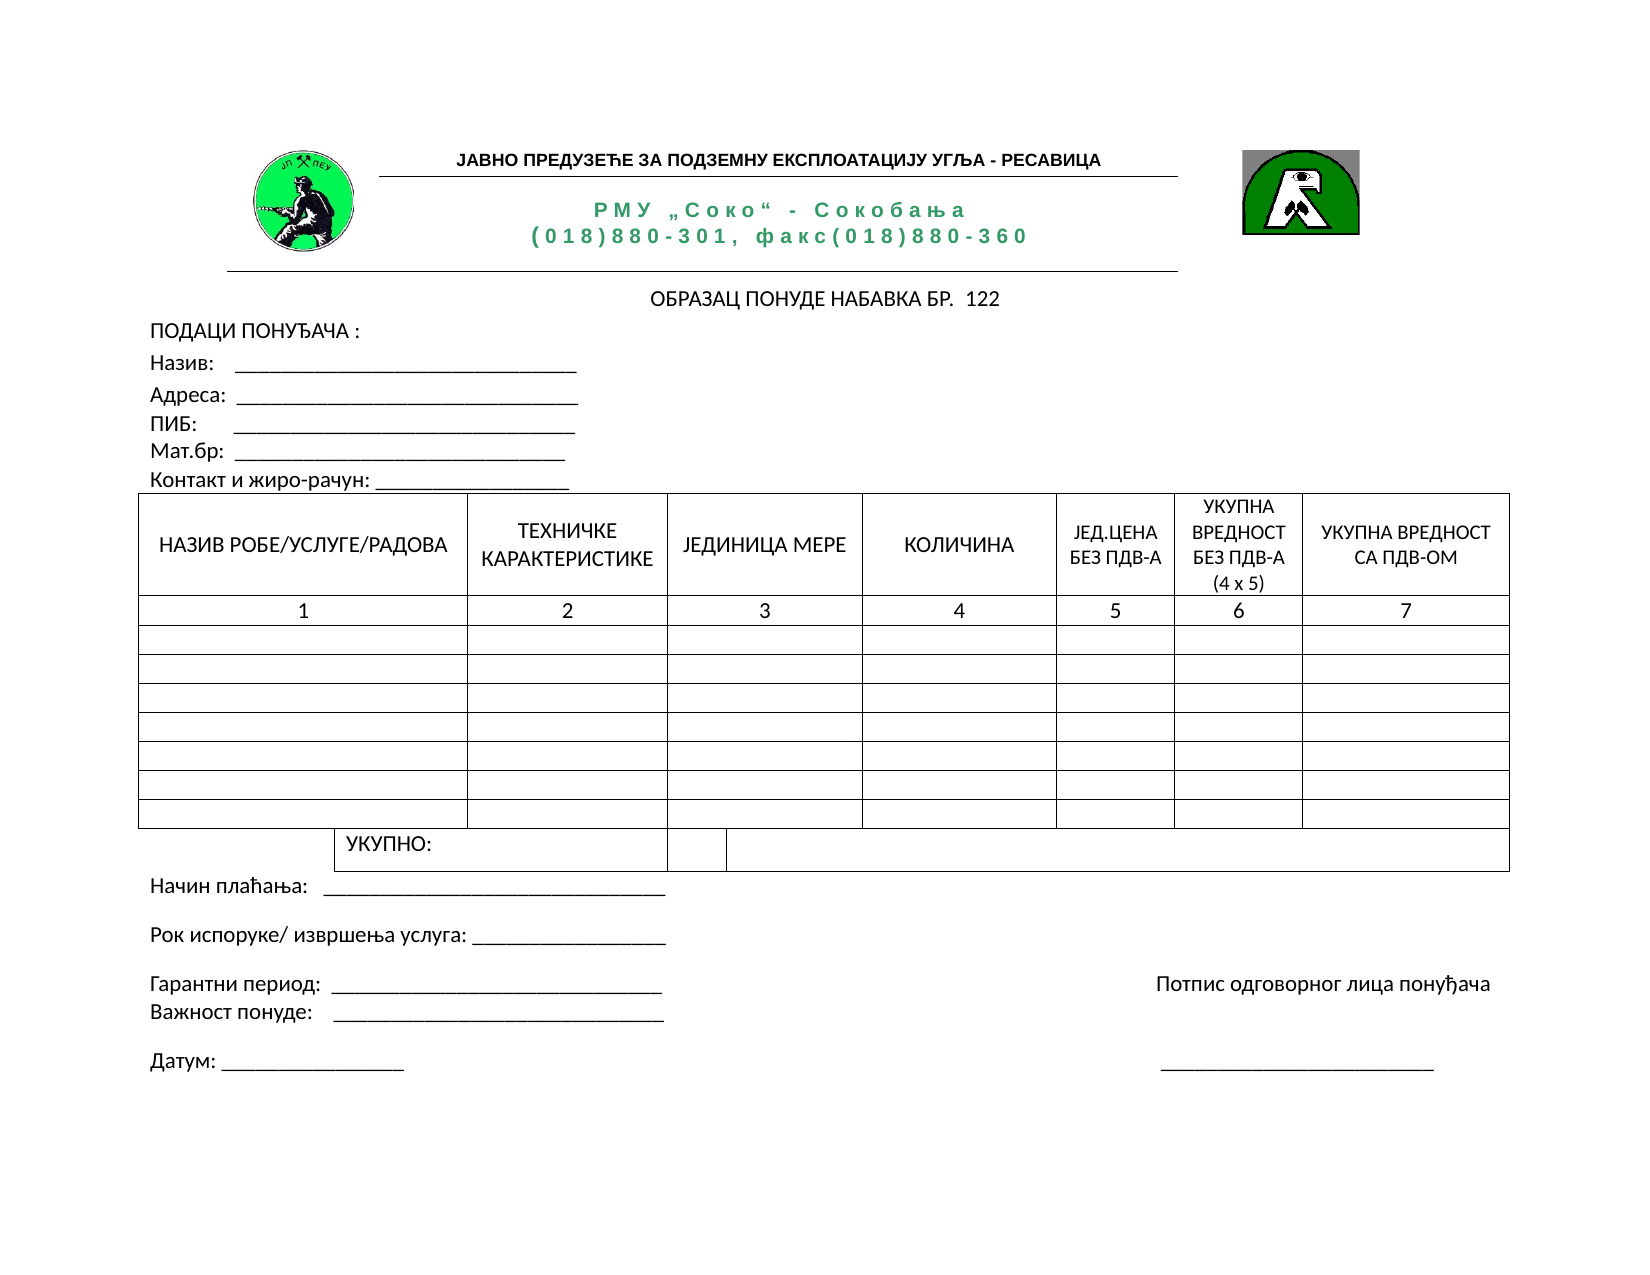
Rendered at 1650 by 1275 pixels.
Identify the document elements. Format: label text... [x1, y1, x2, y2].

table_cell [668, 626, 862, 653]
text Адреса: ______________________________ [150, 381, 1500, 409]
table_cell [139, 713, 467, 741]
picture [1242, 150, 1360, 235]
table_cell [863, 655, 1056, 683]
table_cell [863, 771, 1056, 799]
text Контакт и жиро-рачун: _________________ [150, 465, 1500, 493]
table_cell РМУ „Соко“ - Сокобања (018)880-301, факс(018)880-360 [379, 177, 1178, 271]
table_cell [1057, 713, 1174, 741]
table_cell [1175, 655, 1302, 683]
table_cell [139, 771, 467, 799]
table_cell [468, 626, 667, 653]
table_header НАЗИВ РОБЕ/УСЛУГЕ/РАДОВА [139, 494, 467, 595]
table_cell [139, 684, 467, 712]
table_cell [139, 655, 467, 683]
table_cell 6 [1175, 596, 1302, 624]
table_cell [1303, 771, 1509, 799]
table_header ЈЕДИНИЦА МЕРЕ [668, 494, 862, 595]
table_cell [1057, 771, 1174, 799]
text Начин плаћања: ______________________________ [150, 872, 1500, 899]
table_cell УКУПНО: [335, 829, 667, 871]
table_cell [1175, 771, 1302, 799]
table_cell [863, 800, 1056, 828]
table_header [227, 150, 379, 271]
table_cell 1 [139, 596, 467, 624]
table_cell [468, 742, 667, 770]
table_cell [468, 713, 667, 741]
table_cell [1057, 684, 1174, 712]
table_cell [1175, 684, 1302, 712]
table_cell 3 [668, 596, 862, 624]
table_cell [668, 713, 862, 741]
table_cell 2 [468, 596, 667, 624]
table_cell [1175, 800, 1302, 828]
table_cell [863, 713, 1056, 741]
table_header ЈАВНО ПРЕДУЗЕЋЕ ЗА ПОДЗЕМНУ ЕКСПЛОАТАЦИЈУ УГЉА - РЕСАВИЦА [379, 150, 1178, 176]
table_cell [1303, 684, 1509, 712]
table_cell [468, 655, 667, 683]
table_cell 7 [1303, 596, 1509, 624]
table_header ЈЕД.ЦЕНА БЕЗ ПДВ-А [1057, 494, 1174, 595]
table_cell [468, 684, 667, 712]
text ОБРАЗАЦ ПОНУДЕ НАБАВКА БР. 122 [150, 284, 1500, 312]
table_cell [1303, 713, 1509, 741]
table_cell [1303, 655, 1509, 683]
table_cell [468, 800, 667, 828]
text Мат.бр: _____________________________ [150, 437, 1500, 465]
text Назив: ______________________________ [150, 348, 1500, 376]
text ПИБ: ______________________________ [150, 409, 1500, 437]
table_cell [1057, 800, 1174, 828]
text Рок испоруке/ извршења услуга: _________________ [150, 920, 1500, 948]
table_cell [1057, 742, 1174, 770]
table_header [1178, 150, 1424, 271]
table_cell [139, 800, 467, 828]
table_cell [468, 771, 667, 799]
table_cell [668, 655, 862, 683]
table_cell [139, 742, 467, 770]
table_cell [668, 829, 726, 871]
table_cell [139, 626, 467, 653]
table_cell [1175, 742, 1302, 770]
picture [252, 150, 354, 252]
table_cell [863, 684, 1056, 712]
table_header УКУПНА ВРЕДНОСТ БЕЗ ПДВ-А (4 x 5) [1175, 494, 1302, 595]
table_cell [1303, 742, 1509, 770]
table_cell [668, 742, 862, 770]
table_cell [1303, 626, 1509, 653]
text Датум: ________________ ________________________ [150, 1046, 1500, 1074]
table_cell [727, 829, 1509, 871]
table_cell [1175, 626, 1302, 653]
text ПОДАЦИ ПОНУЂАЧА : [150, 316, 1500, 344]
table_cell [863, 742, 1056, 770]
table_cell [1175, 713, 1302, 741]
table_cell [863, 626, 1056, 653]
text Гарантни период: _____________________________ Потпис одговорног лица понуђача Важност понуде: _____________________________ [150, 969, 1500, 1025]
table_header КОЛИЧИНА [863, 494, 1056, 595]
table_cell 4 [863, 596, 1056, 624]
table_cell [668, 771, 862, 799]
table_cell [1303, 800, 1509, 828]
table_cell [1057, 655, 1174, 683]
table_cell [139, 829, 334, 871]
table_cell [668, 800, 862, 828]
table_header ТЕХНИЧКЕ КАРАКТЕРИСТИКЕ [468, 494, 667, 595]
table_header УКУПНА ВРЕДНОСТ СА ПДВ-ОМ [1303, 494, 1509, 595]
table_cell [1057, 626, 1174, 653]
table_cell [668, 684, 862, 712]
table_cell 5 [1057, 596, 1174, 624]
